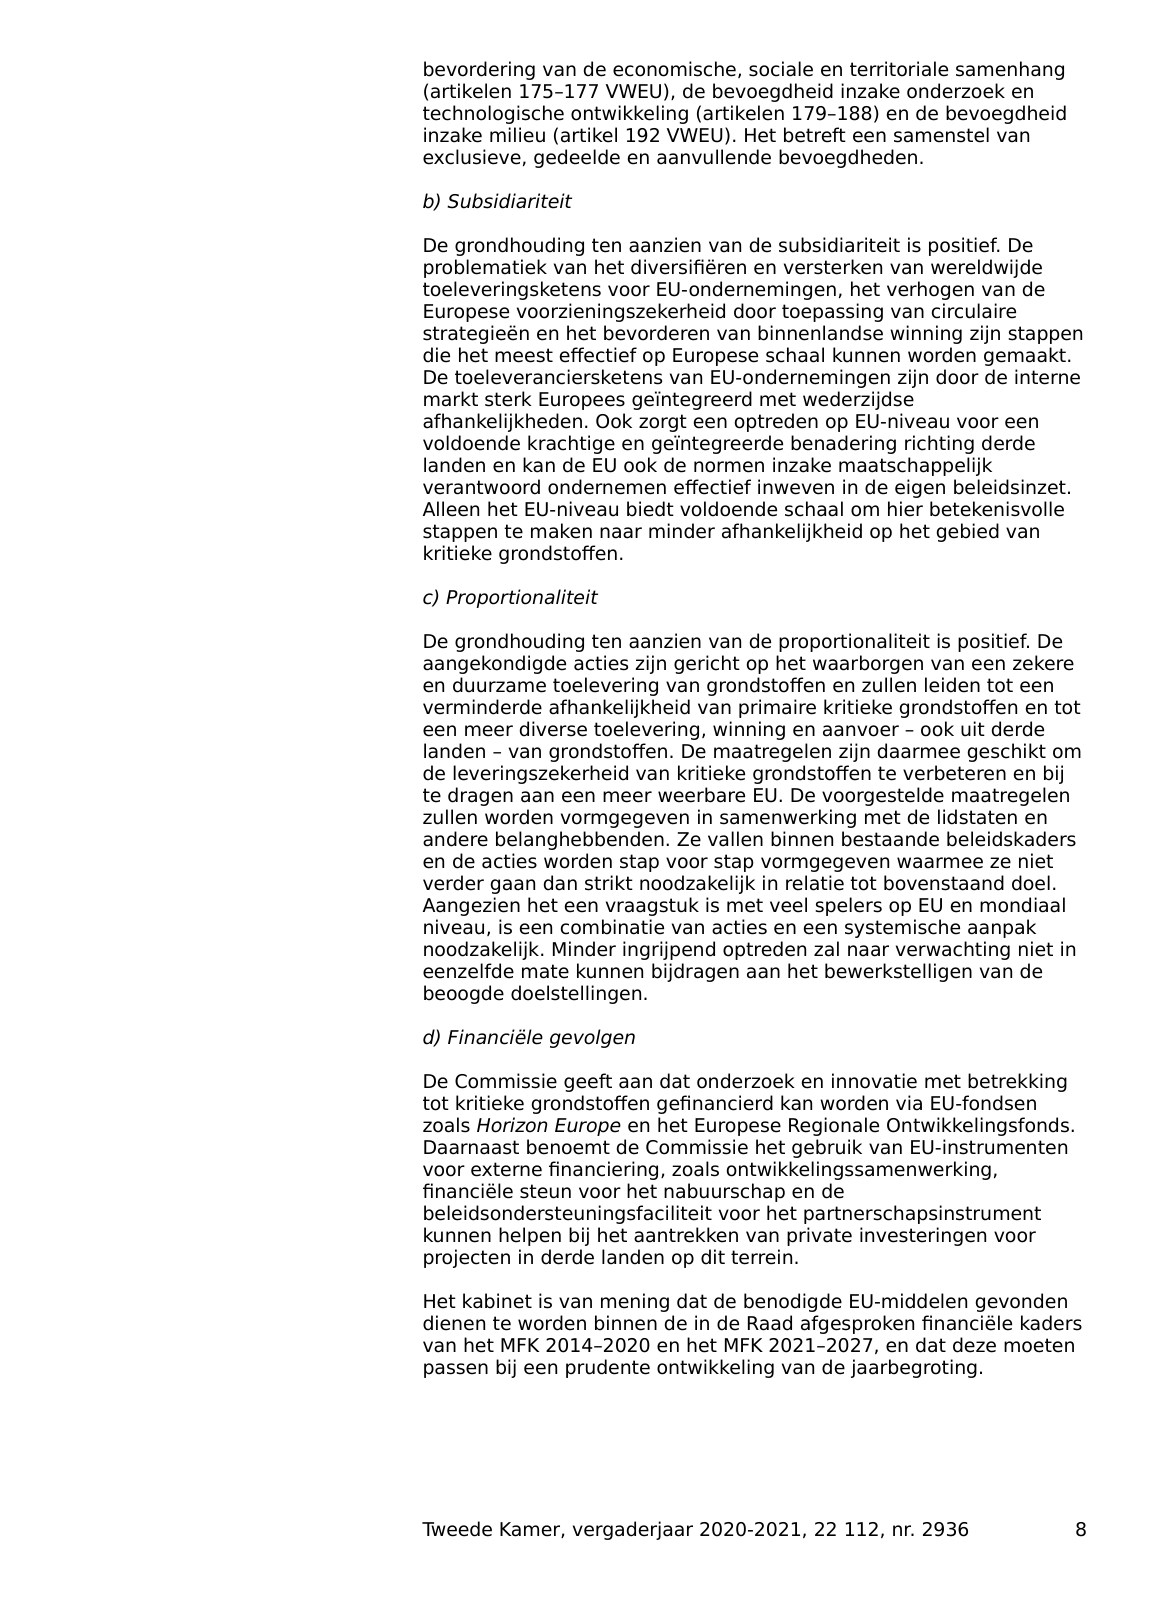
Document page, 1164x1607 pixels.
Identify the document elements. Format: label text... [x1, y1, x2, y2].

text bevordering van de economische, sociale en territoriale samenhang (artikelen 175–177 VWEU), de bevoegdheid inzake onderzoek en technologische ontwikkeling (artikelen 179–188) en de bevoegdheid inzake milieu (artikel 192 VWEU). Het betreft een samenstel van exclusieve, gedeelde en aanvullende bevoegdheden. [422, 59, 1087, 169]
subtitle b) Subsidiariteit [422, 191, 1087, 213]
text De grondhouding ten aanzien van de subsidiariteit is positief. De problematiek van het diversifiëren en versterken van wereldwijde toeleveringsketens voor EU-ondernemingen, het verhogen van de Europese voorzieningszekerheid door toepassing van circulaire strategieën en het bevorderen van binnenlandse winning zijn stappen die het meest effectief op Europese schaal kunnen worden gemaakt. De toeleveranciersketens van EU-ondernemingen zijn door de interne markt sterk Europees geïntegreerd met wederzijdse afhankelijkheden. Ook zorgt een optreden op EU-niveau voor een voldoende krachtige en geïntegreerde benadering richting derde landen en kan de EU ook de normen inzake maatschappelijk verantwoord ondernemen effectief inweven in de eigen beleidsinzet. Alleen het EU-niveau biedt voldoende schaal om hier betekenisvolle stappen te maken naar minder afhankelijkheid op het gebied van kritieke grondstoffen. [422, 235, 1087, 565]
text De Commissie geeft aan dat onderzoek en innovatie met betrekking tot kritieke grondstoffen gefinancierd kan worden via EU-fondsen zoals Horizon Europe en het Europese Regionale Ontwikkelingsfonds. Daarnaast benoemt de Commissie het gebruik van EU-instrumenten voor externe financiering, zoals ontwikkelingssamenwerking, financiële steun voor het nabuurschap en de beleidsondersteuningsfaciliteit voor het partnerschapsinstrument kunnen helpen bij het aantrekken van private investeringen voor projecten in derde landen op dit terrein. [422, 1071, 1087, 1269]
subtitle d) Financiële gevolgen [422, 1027, 1087, 1049]
subtitle c) Proportionaliteit [422, 587, 1087, 609]
text Het kabinet is van mening dat de benodigde EU-middelen gevonden dienen te worden binnen de in de Raad afgesproken financiële kaders van het MFK 2014–2020 en het MFK 2021–2027, en dat deze moeten passen bij een prudente ontwikkeling van de jaarbegroting. [422, 1291, 1087, 1379]
text De grondhouding ten aanzien van de proportionaliteit is positief. De aangekondigde acties zijn gericht op het waarborgen van een zekere en duurzame toelevering van grondstoffen en zullen leiden tot een verminderde afhankelijkheid van primaire kritieke grondstoffen en tot een meer diverse toelevering, winning en aanvoer – ook uit derde landen – van grondstoffen. De maatregelen zijn daarmee geschikt om de leveringszekerheid van kritieke grondstoffen te verbeteren en bij te dragen aan een meer weerbare EU. De voorgestelde maatregelen zullen worden vormgegeven in samenwerking met de lidstaten en andere belanghebbenden. Ze vallen binnen bestaande beleidskaders en de acties worden stap voor stap vormgegeven waarmee ze niet verder gaan dan strikt noodzakelijk in relatie tot bovenstaand doel. Aangezien het een vraagstuk is met veel spelers op EU en mondiaal niveau, is een combinatie van acties en een systemische aanpak noodzakelijk. Minder ingrijpend optreden zal naar verwachting niet in eenzelfde mate kunnen bijdragen aan het bewerkstelligen van de beoogde doelstellingen. [422, 631, 1087, 1005]
